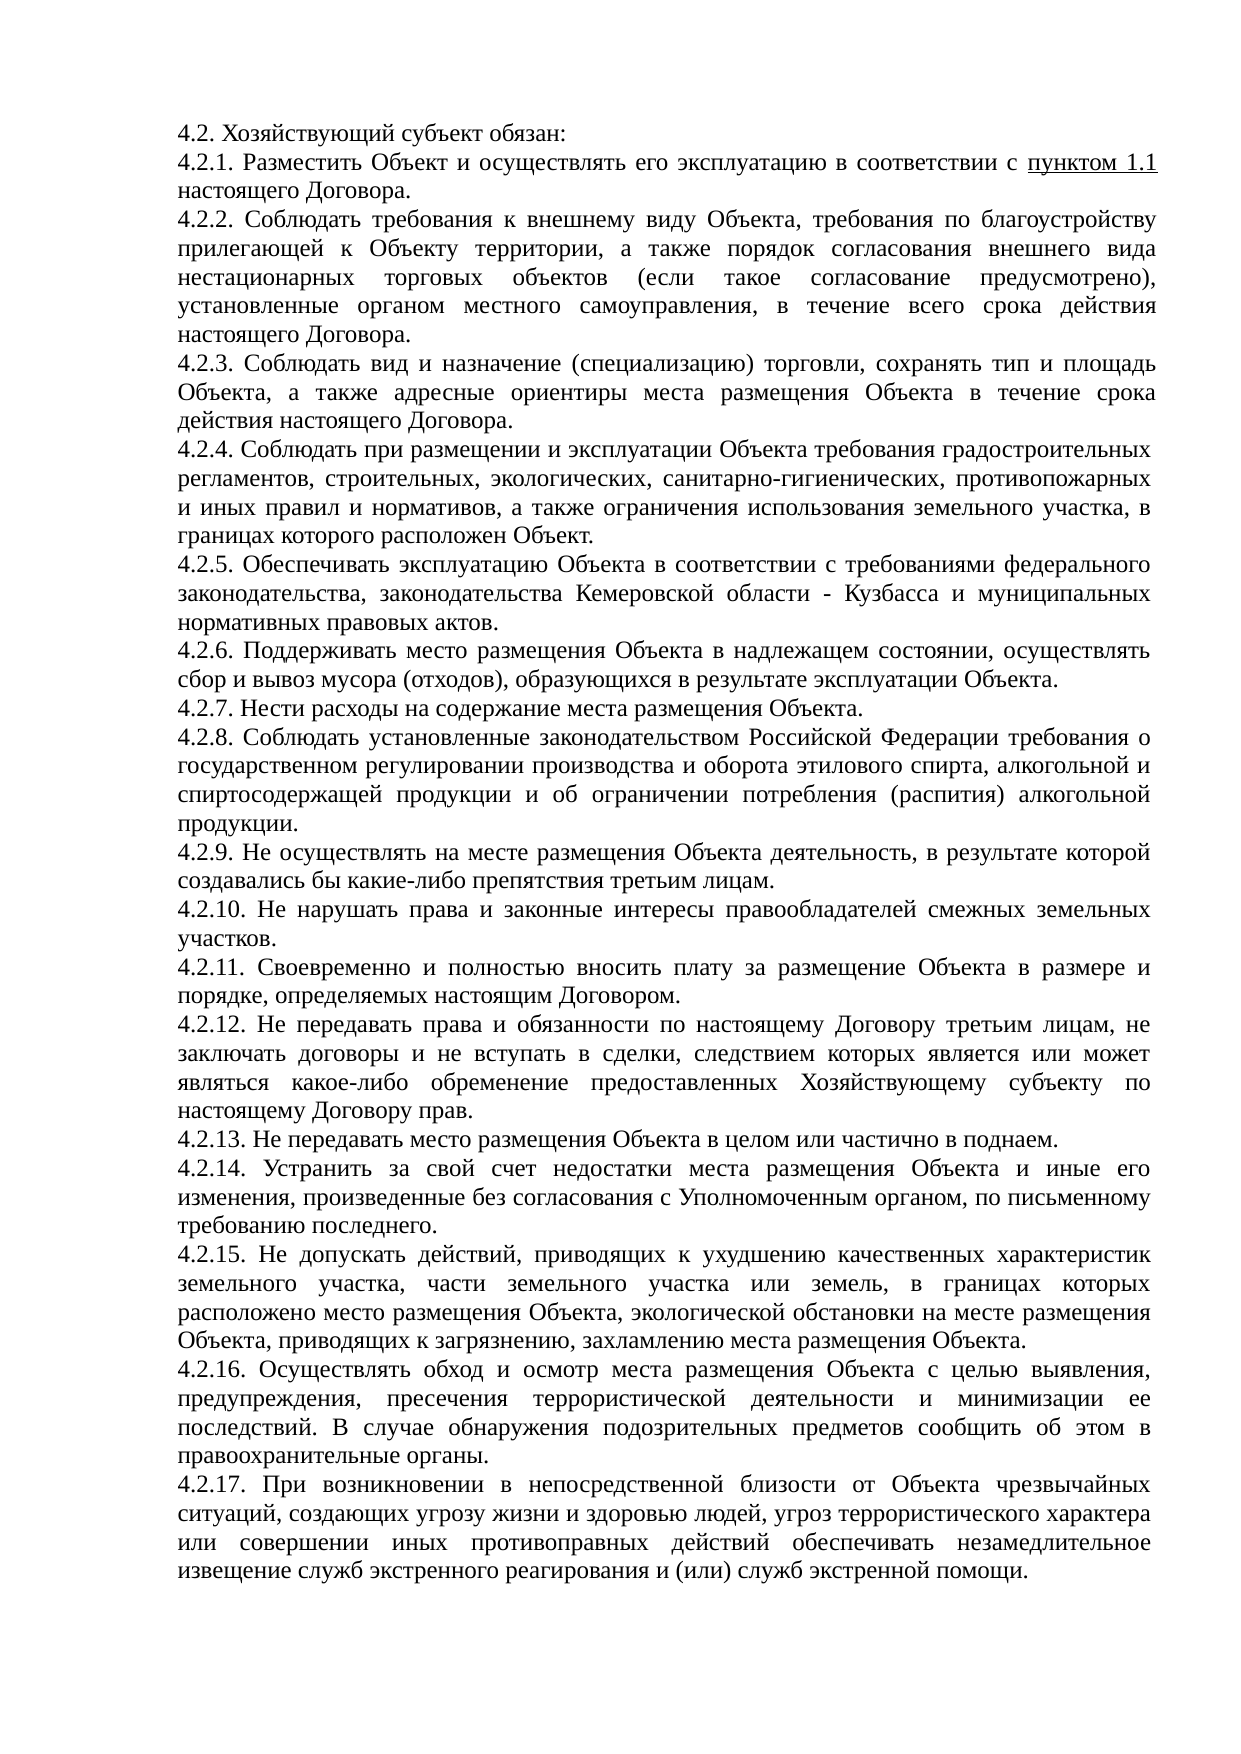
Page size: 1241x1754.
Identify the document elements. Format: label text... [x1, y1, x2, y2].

text 4.2.1. Разместить Объект и осуществлять его эксплуатацию в соответствии с пунктом 1.1 настоящего Договора. [177, 147, 1157, 204]
text 4.2.3. Соблюдать вид и назначение (специализацию) торговли, сохранять тип и площадь Объекта, а также адресные ориентиры места размещения Объекта в течение срока действия настоящего Договора. [177, 348, 1157, 434]
text 4.2.12. Не передавать права и обязанности по настоящему Договору третьим лицам, не заключать договоры и не вступать в сделки, следствием которых является или может являться какое-либо обременение предоставленных Хозяйствующему субъекту по настоящему Договору прав. [177, 1009, 1152, 1124]
text 4.2.9. Не осуществлять на месте размещения Объекта деятельность, в результате которой создавались бы какие-либо препятствия третьим лицам. [177, 837, 1152, 894]
text 4.2.15. Не допускать действий, приводящих к ухудшению качественных характеристик земельного участка, части земельного участка или земель, в границах которых расположено место размещения Объекта, экологической обстановки на месте размещения Объекта, приводящих к загрязнению, захламлению места размещения Объекта. [177, 1239, 1152, 1354]
text 4.2.17. При возникновении в непосредственной близости от Объекта чрезвычайных ситуаций, создающих угрозу жизни и здоровью людей, угроз террористического характера или совершении иных противоправных действий обеспечивать незамедлительное извещение служб экстренного реагирования и (или) служб экстренной помощи. [177, 1469, 1152, 1584]
text 4.2. Хозяйствующий субъект обязан: [177, 118, 1120, 147]
text 4.2.8. Соблюдать установленные законодательством Российской Федерации требования о государственном регулировании производства и оборота этилового спирта, алкогольной и спиртосодержащей продукции и об ограничении потребления (распития) алкогольной продукции. [177, 722, 1152, 837]
text 4.2.7. Нести расходы на содержание места размещения Объекта. [177, 693, 1152, 722]
text 4.2.5. Обеспечивать эксплуатацию Объекта в соответствии с требованиями федерального законодательства, законодательства Кемеровской области - Кузбасса и муниципальных нормативных правовых актов. [177, 549, 1152, 636]
text 4.2.10. Не нарушать права и законные интересы правообладателей смежных земельных участков. [177, 894, 1152, 952]
text 4.2.6. Поддерживать место размещения Объекта в надлежащем состоянии, осуществлять сбор и вывоз мусора (отходов), образующихся в результате эксплуатации Объекта. [177, 636, 1152, 693]
text 4.2.11. Своевременно и полностью вносить плату за размещение Объекта в размере и порядке, определяемых настоящим Договором. [177, 952, 1152, 1009]
text 4.2.16. Осуществлять обход и осмотр места размещения Объекта с целью выявления, предупреждения, пресечения террористической деятельности и минимизации ее последствий. В случае обнаружения подозрительных предметов сообщить об этом в правоохранительные органы. [177, 1354, 1152, 1469]
text 4.2.14. Устранить за свой счет недостатки места размещения Объекта и иные его изменения, произведенные без согласования с Уполномоченным органом, по письменному требованию последнего. [177, 1153, 1152, 1239]
text 4.2.2. Соблюдать требования к внешнему виду Объекта, требования по благоустройству прилегающей к Объекту территории, а также порядок согласования внешнего вида нестационарных торговых объектов (если такое согласование предусмотрено), установленные органом местного самоуправления, в течение всего срока действия настоящего Договора. [177, 204, 1157, 348]
text 4.2.4. Соблюдать при размещении и эксплуатации Объекта требования градостроительных регламентов, строительных, экологических, санитарно-гигиенических, противопожарных и иных правил и нормативов, а также ограничения использования земельного участка, в границах которого расположен Объект. [177, 434, 1152, 549]
text 4.2.13. Не передавать место размещения Объекта в целом или частично в поднаем. [177, 1124, 1152, 1153]
